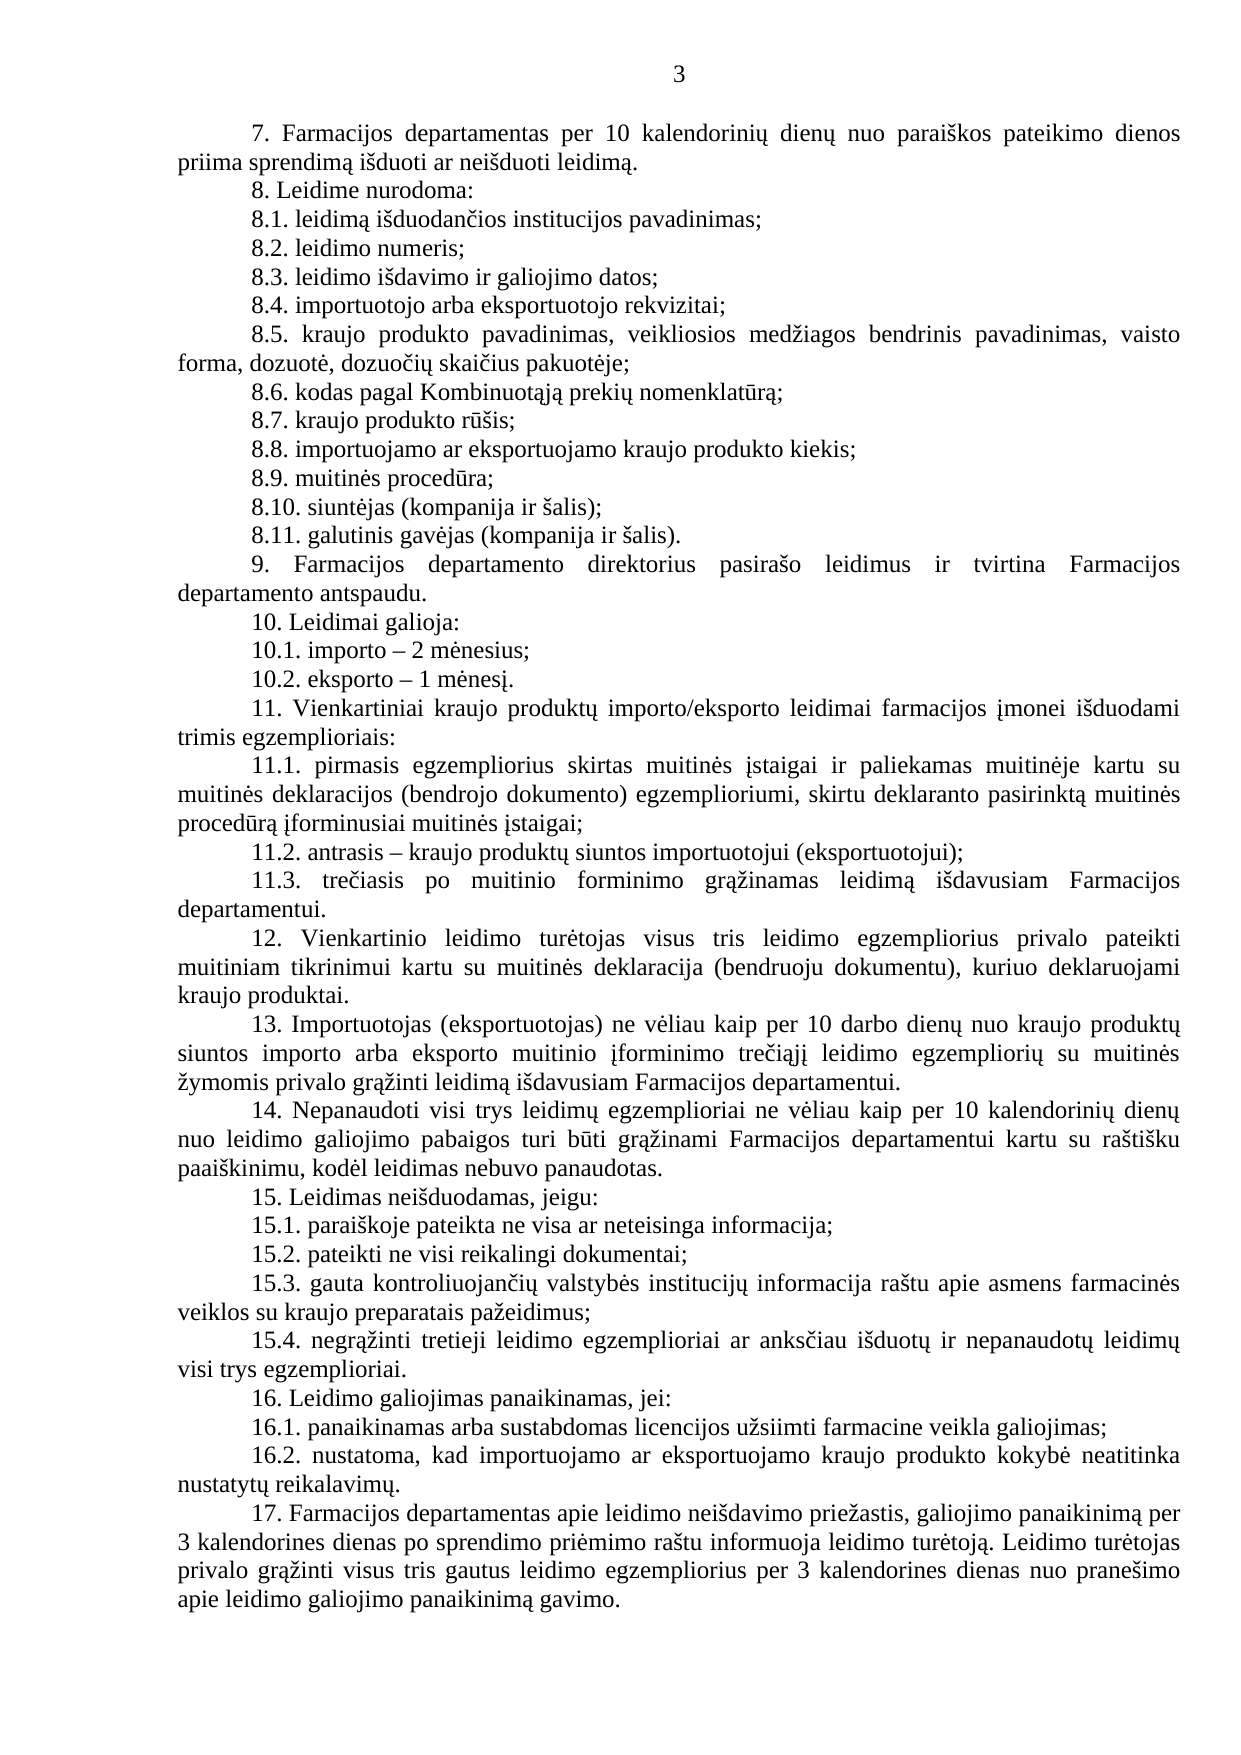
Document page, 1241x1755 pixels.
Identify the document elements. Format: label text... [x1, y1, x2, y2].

text 8.4. importuotojo arba eksportuotojo rekvizitai; [177, 291, 1181, 319]
text 8.7. kraujo produkto rūšis; [177, 406, 1181, 434]
text 12. Vienkartinio leidimo turėtojas visus tris leidimo egzempliorius privalo pateikti muitiniam tikrinimui kartu su muitinės deklaracija (bendruoju dokumentu), kuriuo deklaruojami kraujo produktai. [177, 923, 1181, 1009]
text 8.2. leidimo numeris; [177, 233, 1181, 262]
text 8.6. kodas pagal Kombinuotąją prekių nomenklatūrą; [177, 377, 1181, 406]
text 16.1. panaikinamas arba sustabdomas licencijos užsiimti farmacine veikla galiojimas; [177, 1412, 1181, 1441]
text 15.3. gauta kontroliuojančių valstybės institucijų informacija raštu apie asmens farmacinės veiklos su kraujo preparatais pažeidimus; [177, 1268, 1181, 1326]
text 15.2. pateikti ne visi reikalingi dokumentai; [177, 1239, 1181, 1268]
text 16.2. nustatoma, kad importuojamo ar eksportuojamo kraujo produkto kokybė neatitinka nustatytų reikalavimų. [177, 1441, 1181, 1498]
text 15. Leidimas neišduodamas, jeigu: [177, 1182, 1181, 1211]
text 7. Farmacijos departamentas per 10 kalendorinių dienų nuo paraiškos pateikimo dienos priima sprendimą išduoti ar neišduoti leidimą. [177, 118, 1181, 176]
text 8.9. muitinės procedūra; [177, 463, 1181, 492]
text 10. Leidimai galioja: [177, 607, 1181, 636]
text 8. Leidime nurodoma: [177, 176, 1181, 204]
text 8.8. importuojamo ar eksportuojamo kraujo produkto kiekis; [177, 434, 1181, 463]
text 8.11. galutinis gavėjas (kompanija ir šalis). [177, 521, 1181, 549]
text 8.10. siuntėjas (kompanija ir šalis); [177, 492, 1181, 521]
text 14. Nepanaudoti visi trys leidimų egzemplioriai ne vėliau kaip per 10 kalendorinių dienų nuo leidimo galiojimo pabaigos turi būti grąžinami Farmacijos departamentui kartu su raštišku paaiškinimu, kodėl leidimas nebuvo panaudotas. [177, 1096, 1181, 1182]
text 15.4. negrąžinti tretieji leidimo egzemplioriai ar anksčiau išduotų ir nepanaudotų leidimų visi trys egzemplioriai. [177, 1326, 1181, 1383]
text 11.3. trečiasis po muitinio forminimo grąžinamas leidimą išdavusiam Farmacijos departamentui. [177, 866, 1181, 923]
text 13. Importuotojas (eksportuotojas) ne vėliau kaip per 10 darbo dienų nuo kraujo produktų siuntos importo arba eksporto muitinio įforminimo trečiąjį leidimo egzempliorių su muitinės žymomis privalo grąžinti leidimą išdavusiam Farmacijos departamentui. [177, 1009, 1181, 1096]
text 11.2. antrasis – kraujo produktų siuntos importuotojui (eksportuotojui); [177, 837, 1181, 866]
text 15.1. paraiškoje pateikta ne visa ar neteisinga informacija; [177, 1211, 1181, 1239]
text 11.1. pirmasis egzempliorius skirtas muitinės įstaigai ir paliekamas muitinėje kartu su muitinės deklaracijos (bendrojo dokumento) egzemplioriumi, skirtu deklaranto pasirinktą muitinės procedūrą įforminusiai muitinės įstaigai; [177, 751, 1181, 837]
text 8.3. leidimo išdavimo ir galiojimo datos; [177, 262, 1181, 291]
text 11. Vienkartiniai kraujo produktų importo/eksporto leidimai farmacijos įmonei išduodami trimis egzemplioriais: [177, 693, 1181, 751]
text 17. Farmacijos departamentas apie leidimo neišdavimo priežastis, galiojimo panaikinimą per 3 kalendorines dienas po sprendimo priėmimo raštu informuoja leidimo turėtoją. Leidimo turėtojas privalo grąžinti visus tris gautus leidimo egzempliorius per 3 kalendorines dienas nuo pranešimo apie leidimo galiojimo panaikinimą gavimo. [177, 1498, 1181, 1613]
text 10.2. eksporto – 1 mėnesį. [177, 664, 1181, 693]
text 8.5. kraujo produkto pavadinimas, veikliosios medžiagos bendrinis pavadinimas, vaisto forma, dozuotė, dozuočių skaičius pakuotėje; [177, 319, 1181, 377]
text 9. Farmacijos departamento direktorius pasirašo leidimus ir tvirtina Farmacijos departamento antspaudu. [177, 549, 1181, 607]
text 10.1. importo – 2 mėnesius; [177, 636, 1181, 664]
text 16. Leidimo galiojimas panaikinamas, jei: [177, 1383, 1181, 1412]
text 8.1. leidimą išduodančios institucijos pavadinimas; [177, 204, 1181, 233]
